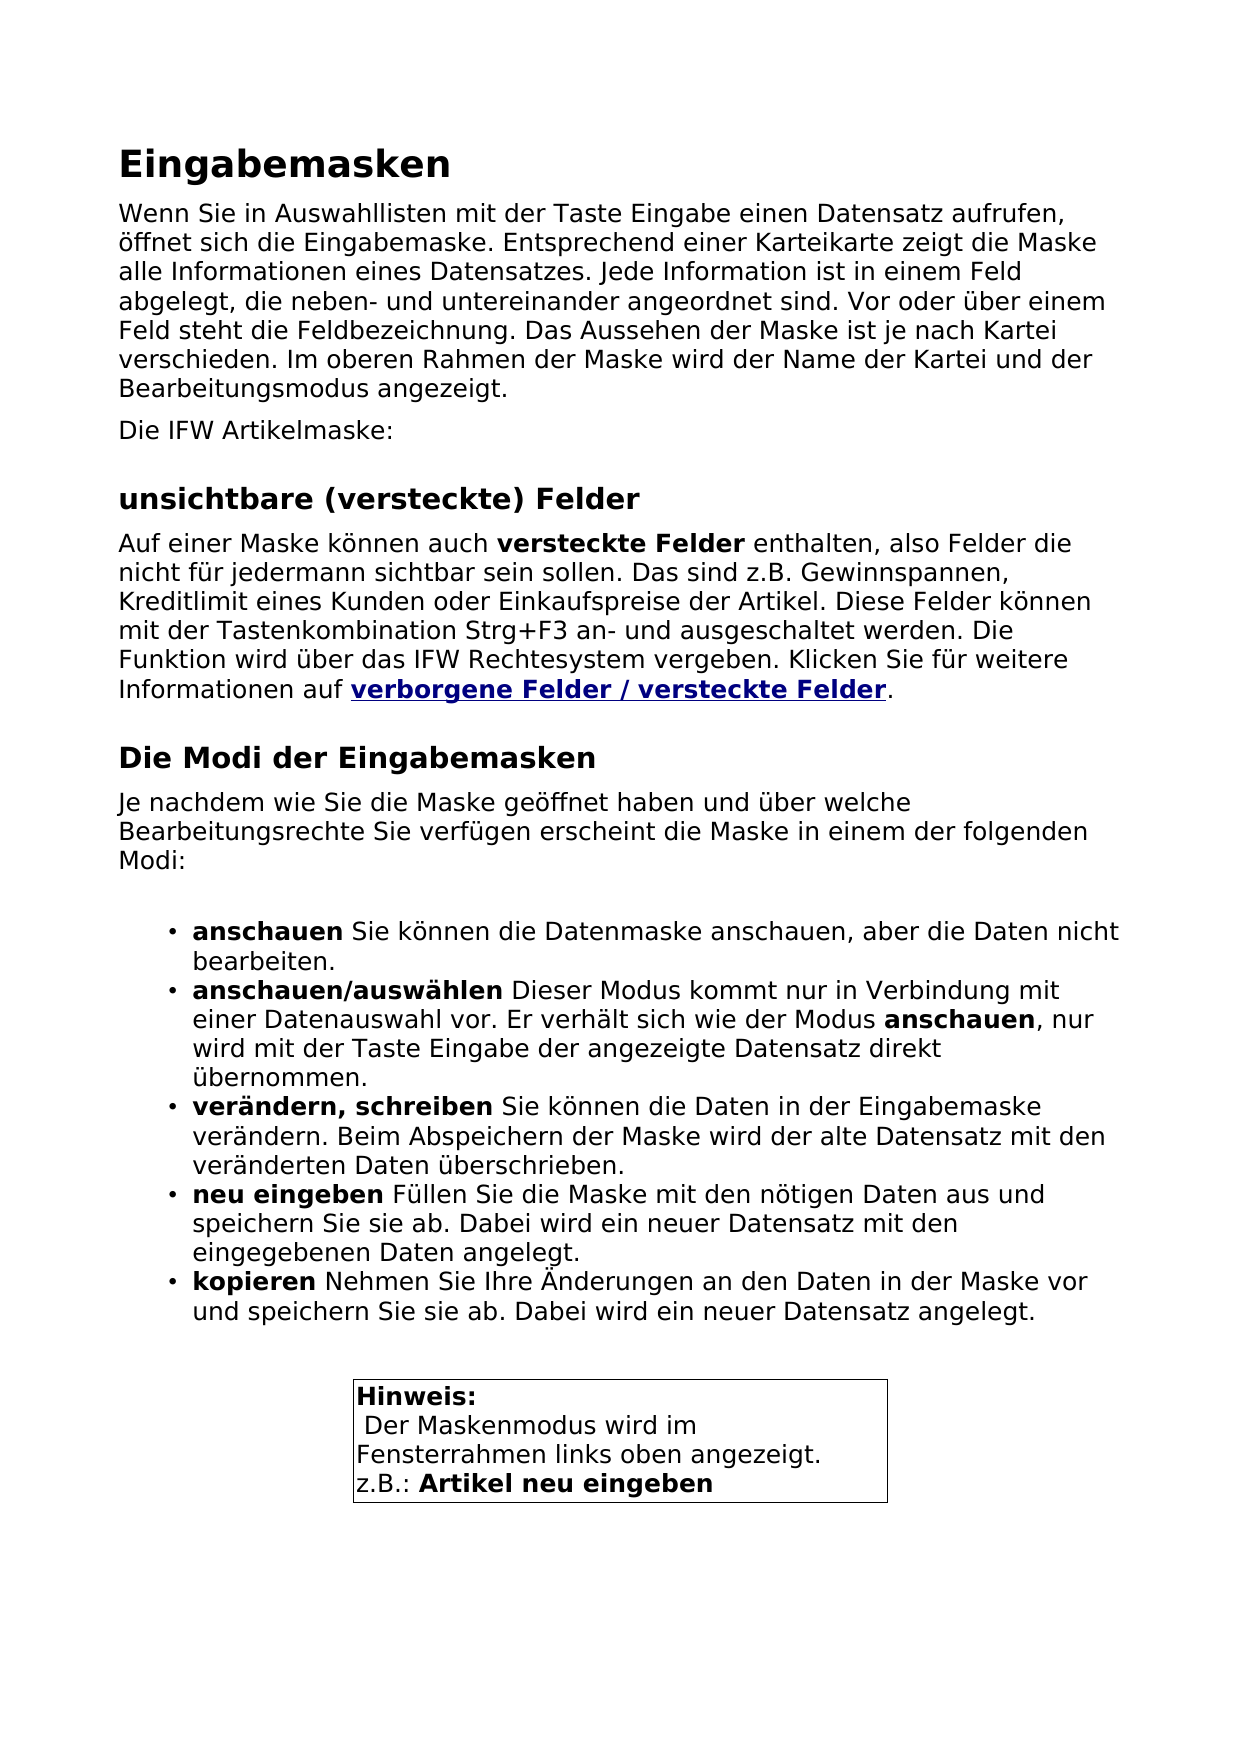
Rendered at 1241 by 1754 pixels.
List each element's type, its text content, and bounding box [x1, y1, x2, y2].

list verändern, schreiben Sie können die Daten in der Eingabemaske verändern. Beim Abspeichern der Maske wird der alte Datensatz mit den veränderten Daten überschrieben. [177, 1092, 1122, 1180]
list anschauen/auswählen Dieser Modus kommt nur in Verbindung mit einer Datenauswahl vor. Er verhält sich wie der Modus anschauen, nur wird mit der Taste Eingabe der angezeigte Datensatz direkt übernommen. [177, 976, 1122, 1092]
text Je nachdem wie Sie die Maske geöffnet haben und über welche Bearbeitungsrechte Sie verfügen erscheint die Maske in einem der folgenden Modi: [118, 788, 1122, 876]
subtitle Die Modi der Eingabemasken [118, 742, 1122, 776]
list anschauen Sie können die Datenmaske anschauen, aber die Daten nicht bearbeiten. [177, 917, 1122, 976]
text Die IFW Artikelmaske: [118, 416, 1122, 445]
text Auf einer Maske können auch versteckte Felder enthalten, also Felder die nicht für jedermann sichtbar sein sollen. Das sind z.B. Gewinnspannen, Kreditlimit eines Kunden oder Einkaufspreise der Artikel. Diese Felder können mit der Tastenkombination Strg+F3 an- und ausgeschaltet werden. Die Funktion wird über das IFW Rechtesystem vergeben. Klicken Sie für weitere Informationen auf verborgene Felder / versteckte Felder. [118, 529, 1122, 704]
text Wenn Sie in Auswahllisten mit der Taste Eingabe einen Datensatz aufrufen, öffnet sich die Eingabemaske. Entsprechend einer Karteikarte zeigt die Maske alle Informationen eines Datensatzes. Jede Information ist in einem Feld abgelegt, die neben- und untereinander angeordnet sind. Vor oder über einem Feld steht die Feldbezeichnung. Das Aussehen der Maske ist je nach Kartei verschieden. Im oberen Rahmen der Maske wird der Name der Kartei und der Bearbeitungsmodus angezeigt. [118, 199, 1122, 403]
subtitle Eingabemasken [118, 143, 1122, 187]
list kopieren Nehmen Sie Ihre Änderungen an den Daten in der Maske vor und speichern Sie sie ab. Dabei wird ein neuer Datensatz angelegt. [177, 1267, 1122, 1326]
table_header Hinweis: Der Maskenmodus wird im Fensterrahmen links oben angezeigt. z.B.: Artikel neu eingeben [354, 1380, 887, 1502]
subtitle unsichtbare (versteckte) Felder [118, 483, 1122, 517]
list neu eingeben Füllen Sie die Maske mit den nötigen Daten aus und speichern Sie sie ab. Dabei wird ein neuer Datensatz mit den eingegebenen Daten angelegt. [177, 1180, 1122, 1267]
